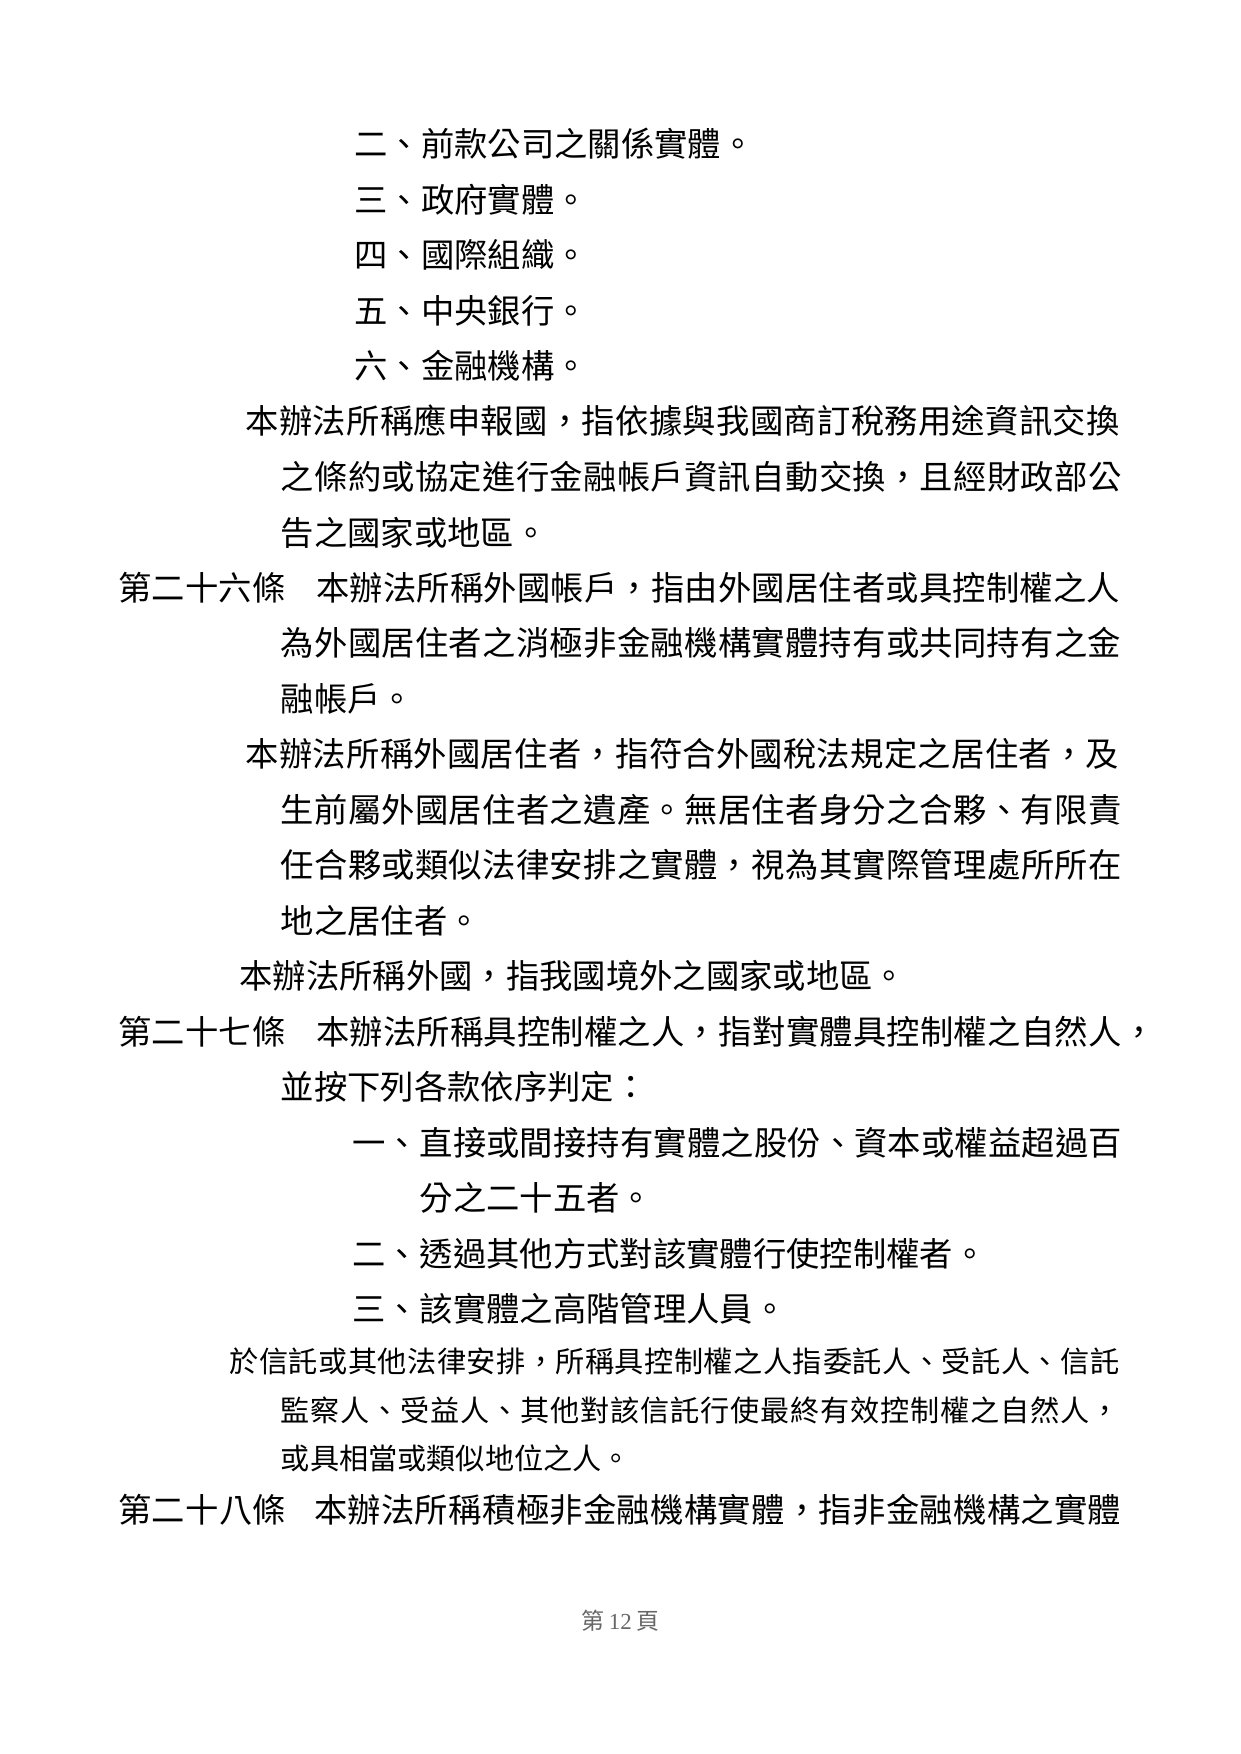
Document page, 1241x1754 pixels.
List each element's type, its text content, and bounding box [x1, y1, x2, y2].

text 本辦法所稱應申報國，指依據與我國商訂稅務用途資訊交換之條約或協定進行金融帳戶資訊自動交換，且經財政部公告之國家或地區。 [118, 395, 1122, 554]
text 三、政府實體。 [254, 173, 1122, 222]
text 本辦法所稱外國居住者，指符合外國稅法規定之居住者，及生前屬外國居住者之遺產。無居住者身分之合夥、有限責任合夥或類似法律安排之實體，視為其實際管理處所所在地之居住者。 [118, 728, 1122, 943]
text 六、金融機構。 [254, 340, 1122, 388]
text 五、中央銀行。 [254, 284, 1122, 333]
text 二、前款公司之關係實體。 [254, 118, 1122, 166]
text 第二十六條 本辦法所稱外國帳戶，指由外國居住者或具控制權之人為外國居住者之消極非金融機構實體持有或共同持有之金融帳戶。 [118, 562, 1122, 721]
text 於信託或其他法律安排，所稱具控制權之人指委託人、受託人、信託監察人、受益人、其他對該信託行使最終有效控制權之自然人，或具相當或類似地位之人。 [118, 1338, 1122, 1478]
text 第二十八條 本辦法所稱積極非金融機構實體，指非金融機構之實體 [118, 1484, 1122, 1532]
text 一、 直接或間接持有實體之股份、資本或權益超過百分之二十五者。 [352, 1116, 1122, 1220]
text 第二十七條 本辦法所稱具控制權之人，指對實體具控制權之自然人，並按下列各款依序判定： [118, 1005, 1122, 1109]
text 四、國際組織。 [254, 229, 1122, 277]
text 本辦法所稱外國，指我國境外之國家或地區。 [118, 950, 1122, 998]
text 二、 透過其他方式對該實體行使控制權者。 [352, 1227, 1122, 1276]
text 三、 該實體之高階管理人員。 [352, 1283, 1122, 1331]
